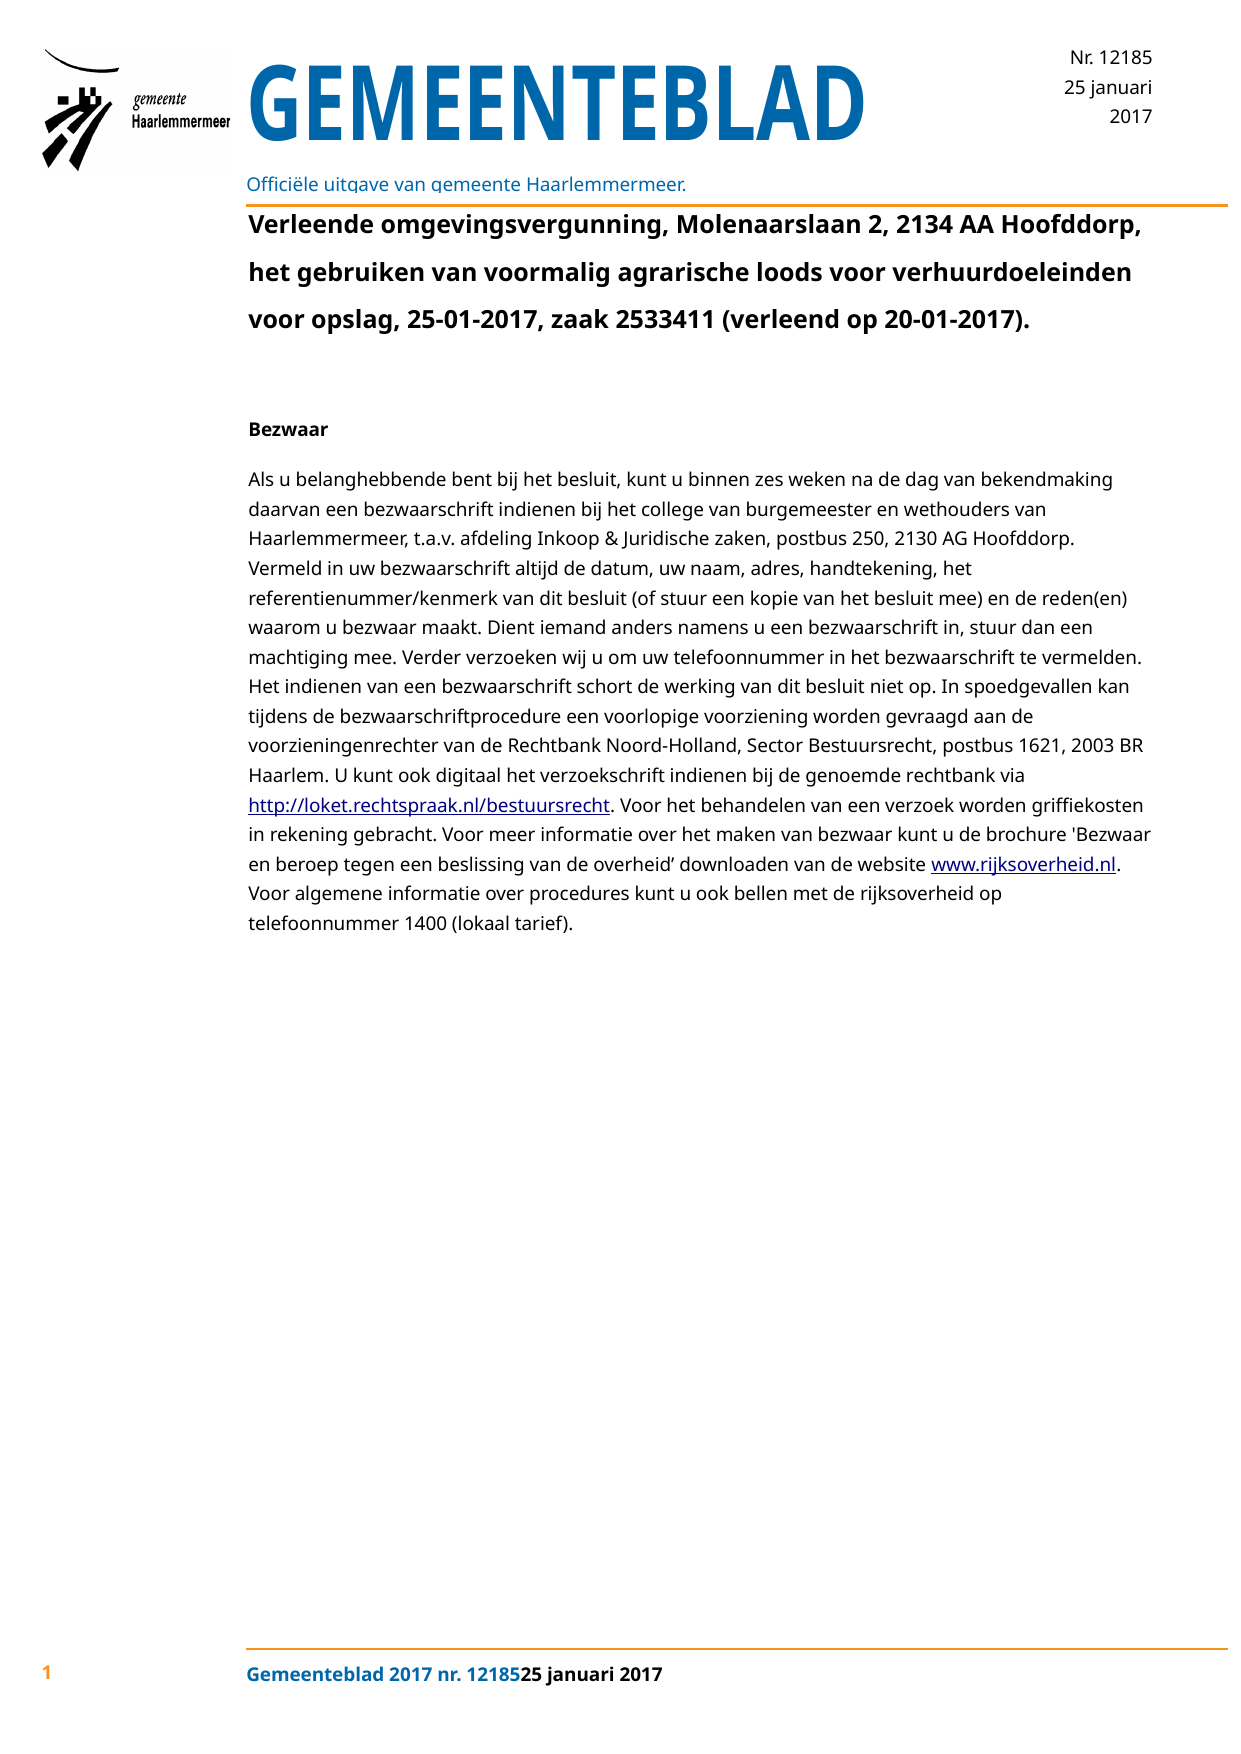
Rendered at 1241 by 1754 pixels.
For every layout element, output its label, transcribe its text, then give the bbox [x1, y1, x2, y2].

picture [41, 47, 231, 172]
text Verleende omgevingsvergunning, Molenaarslaan 2, 2134 AA Hoofddorp, het gebruiken van voormalig agrarische loods voor verhuurdoeleinden voor opslag, 25-01-2017, zaak 2533411 (verleend op 20-01-2017). [248, 207, 1152, 336]
text Bezwaar [248, 416, 1152, 442]
text Als u belanghebbende bent bij het besluit, kunt u binnen zes weken na de dag van bekendmaking daarvan een bezwaarschrift indienen bij het college van burgemeester en wethouders van Haarlemmermeer, t.a.v. afdeling Inkoop & Juridische zaken, postbus 250, 2130 AG Hoofddorp. Vermeld in uw bezwaarschrift altijd de datum, uw naam, adres, handtekening, het referentienummer/kenmerk van dit besluit (of stuur een kopie van het besluit mee) en de reden(en) waarom u bezwaar maakt. Dient iemand anders namens u een bezwaarschrift in, stuur dan een machtiging mee. Verder verzoeken wij u om uw telefoonnummer in het bezwaarschrift te vermelden. Het indienen van een bezwaarschrift schort de werking van dit besluit niet op. In spoedgevallen kan tijdens de bezwaarschriftprocedure een voorlopige voorziening worden gevraagd aan de voorzieningenrechter van de Rechtbank Noord-Holland, Sector Bestuursrecht, postbus 1621, 2003 BR Haarlem. U kunt ook digitaal het verzoekschrift indienen bij de genoemde rechtbank via http://loket.rechtspraak.nl/bestuursrecht. Voor het behandelen van een verzoek worden griffiekosten in rekening gebracht. Voor meer informatie over het maken van bezwaar kunt u de brochure 'Bezwaar en beroep tegen een beslissing van de overheid’ downloaden van de website www.rijksoverheid.nl. Voor algemene informatie over procedures kunt u ook bellen met de rijksoverheid op telefoonnummer 1400 (lokaal tarief). [248, 466, 1152, 936]
